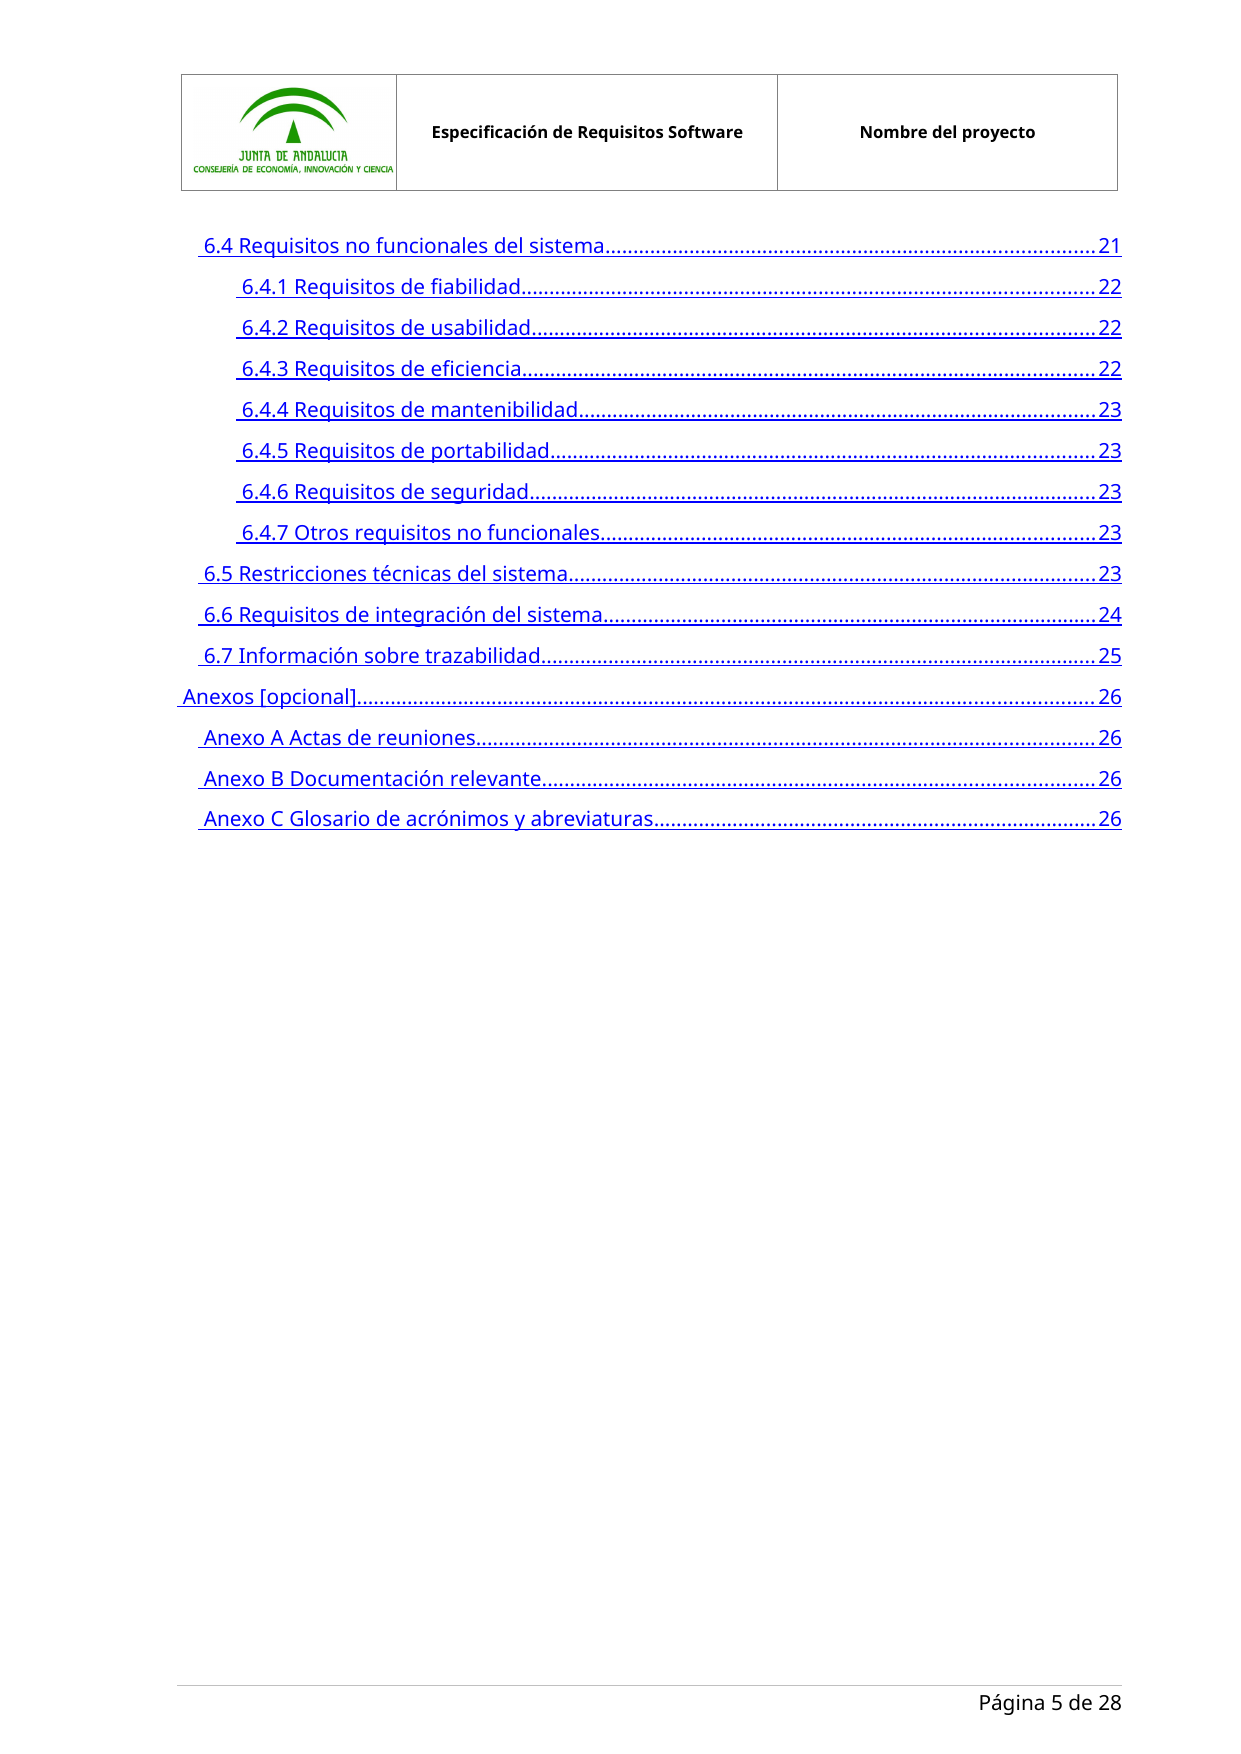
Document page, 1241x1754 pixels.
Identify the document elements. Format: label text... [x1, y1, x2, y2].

text Anexos [opcional] 26 [177, 682, 1122, 706]
text Anexo C Glosario de acrónimos y abreviaturas 26 [198, 804, 1122, 829]
text 6.4.6 Requisitos de seguridad 23 [236, 477, 1122, 501]
text 6.6 Requisitos de integración del sistema 24 [198, 600, 1122, 624]
text 6.5 Restricciones técnicas del sistema 23 [198, 559, 1122, 583]
text Anexo A Actas de reuniones 26 [198, 723, 1122, 747]
text 6.4.2 Requisitos de usabilidad 22 [236, 313, 1122, 337]
text Anexo B Documentación relevante 26 [198, 764, 1122, 788]
text 6.4.5 Requisitos de portabilidad 23 [236, 436, 1122, 460]
text 6.4.4 Requisitos de mantenibilidad 23 [236, 395, 1122, 419]
picture [192, 87, 395, 177]
text 6.4.1 Requisitos de fiabilidad 22 [236, 272, 1122, 297]
text 6.4 Requisitos no funcionales del sistema 21 [198, 231, 1122, 256]
text 6.4.3 Requisitos de eficiencia 22 [236, 354, 1122, 378]
text 6.4.7 Otros requisitos no funcionales 23 [236, 518, 1122, 542]
text 6.7 Información sobre trazabilidad 25 [198, 641, 1122, 665]
